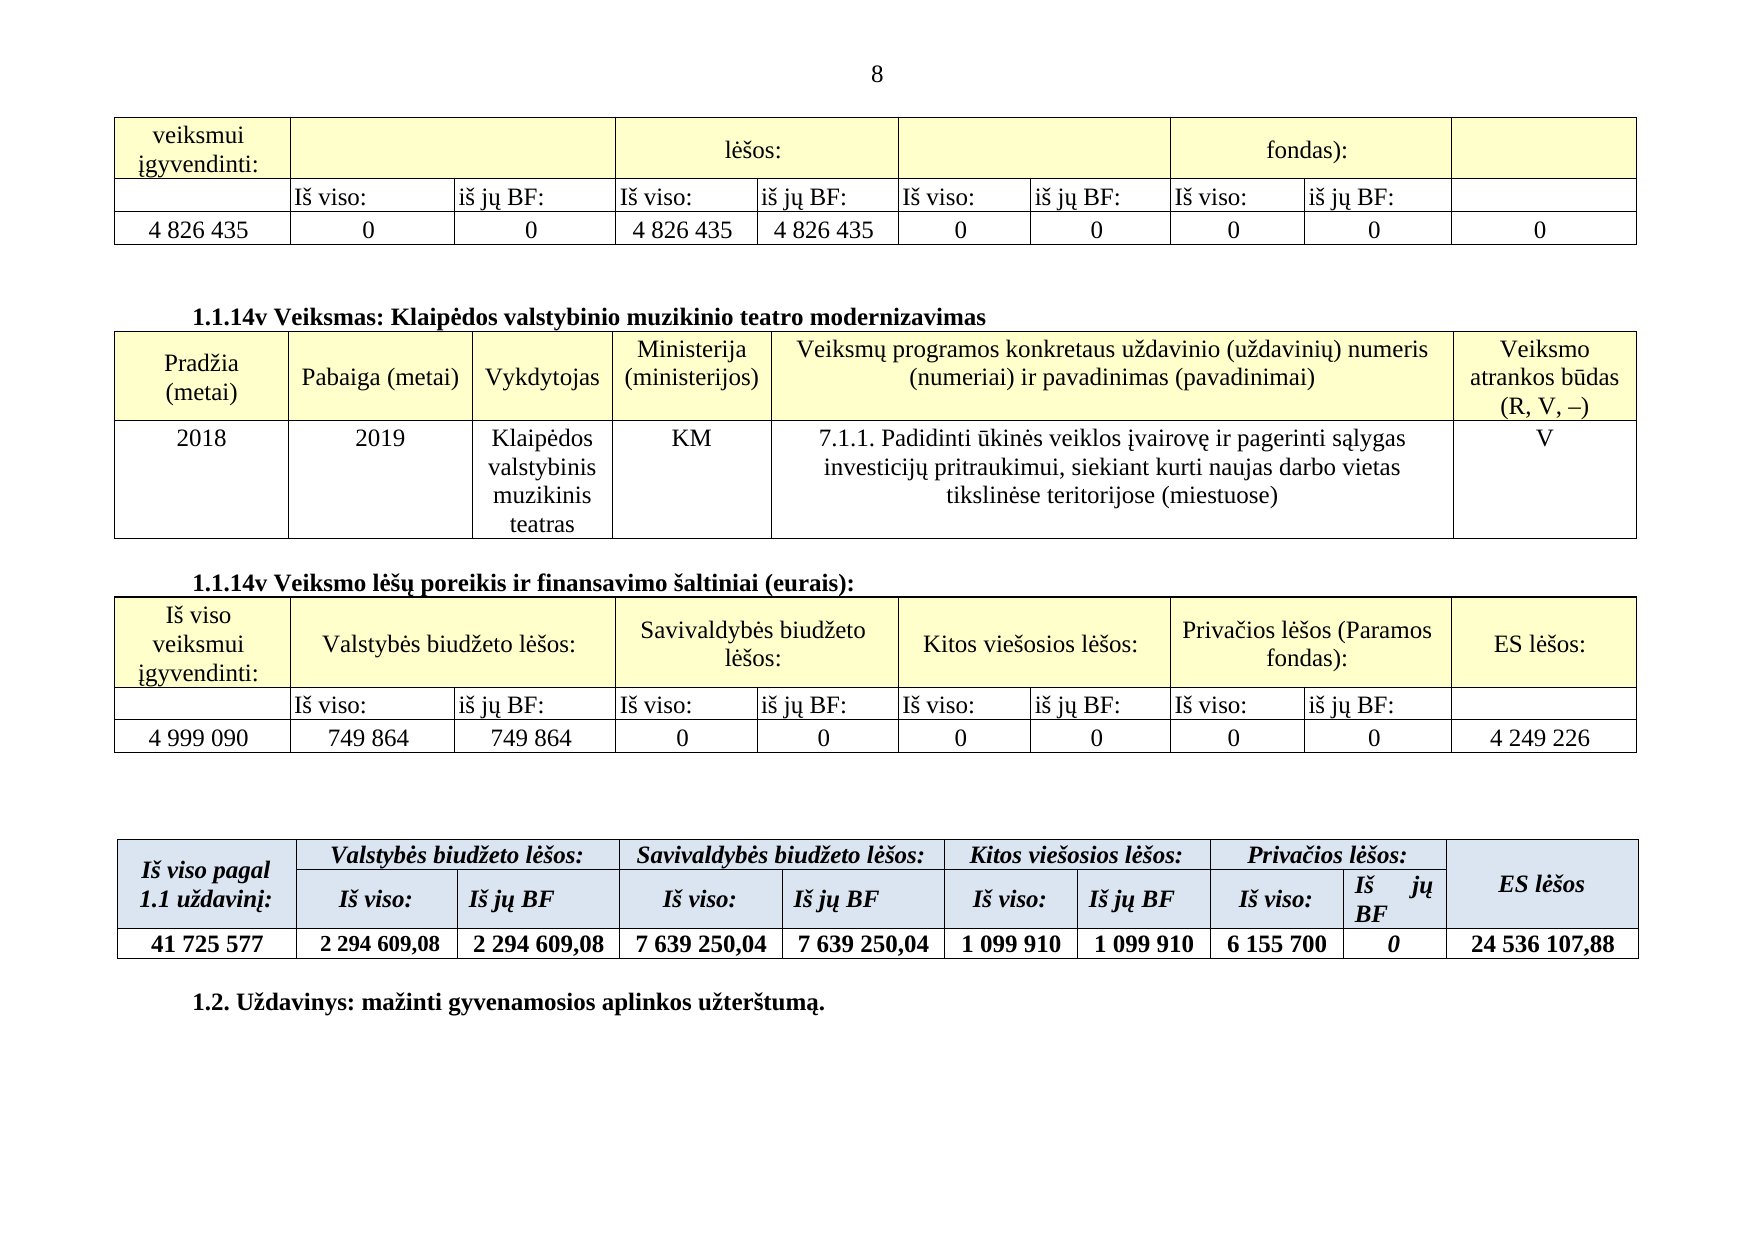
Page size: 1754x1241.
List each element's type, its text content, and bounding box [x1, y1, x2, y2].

table_cell 0 [1171, 720, 1304, 752]
table_cell Iš viso: [291, 688, 454, 719]
table_cell Iš viso: [899, 179, 1030, 211]
table_cell iš jų BF: [758, 179, 898, 211]
table_header Veiksmo atrankos būdas (R, V, –) [1454, 332, 1636, 420]
table_header lėšos: [616, 118, 898, 178]
table_header Veiksmų programos konkretaus uždavinio (uždavinių) numeris (numeriai) ir pavadinimas (pavadinimai) [772, 332, 1453, 420]
table_cell [1452, 179, 1636, 211]
table_header Savivaldybės biudžeto lėšos: [616, 598, 898, 687]
table_cell 0 [1171, 212, 1304, 243]
table_header Pradžia (metai) [115, 332, 288, 420]
table_cell 4 249 226 [1452, 720, 1636, 752]
table_cell Iš jų BF [1078, 870, 1210, 928]
table_cell 4 826 435 [115, 212, 290, 243]
table_cell iš jų BF: [1031, 179, 1170, 211]
table_cell 0 [455, 212, 615, 243]
table_cell 7.1.1. Padidinti ūkinės veiklos įvairovę ir pagerinti sąlygas investicijų pritraukimui, siekiant kurti naujas darbo vietas tikslinėse teritorijose (miestuose) [772, 421, 1453, 538]
table_cell [1452, 688, 1636, 719]
table_cell 0 [758, 720, 898, 752]
table_cell Iš viso: [1171, 688, 1304, 719]
table_cell 749 864 [291, 720, 454, 752]
table_header ES lėšos [1447, 840, 1638, 928]
table_header ES lėšos: [1452, 598, 1636, 687]
table_header Kitos viešosios lėšos: [945, 840, 1210, 869]
table_cell Iš jų BF [1344, 870, 1446, 928]
table_cell iš jų BF: [1031, 688, 1170, 719]
table_cell 7 639 250,04 [783, 929, 944, 957]
table_cell iš jų BF: [1305, 179, 1451, 211]
table_cell 0 [1031, 720, 1170, 752]
table_cell iš jų BF: [455, 179, 615, 211]
text 1.1.14v Veiksmo lėšų poreikis ir finansavimo šaltiniai (eurais): [118, 568, 1636, 596]
table_cell 0 [1452, 212, 1636, 243]
table_cell 7 639 250,04 [620, 929, 782, 957]
table_cell Iš viso: [616, 688, 757, 719]
table_header Ministerija (ministerijos) [613, 332, 771, 420]
table_header Savivaldybės biudžeto lėšos: [620, 840, 944, 869]
table_header fondas): [1171, 118, 1451, 178]
table_cell iš jų BF: [1305, 688, 1451, 719]
table_header Iš viso veiksmui įgyvendinti: [115, 598, 290, 687]
table_cell 2 294 609,08 [458, 929, 619, 957]
table_header Valstybės biudžeto lėšos: [297, 840, 619, 869]
table_cell 1 099 910 [945, 929, 1077, 957]
table_header [1452, 118, 1636, 178]
table_cell [115, 688, 290, 719]
text 1.2. Uždavinys: mažinti gyvenamosios aplinkos užterštumą. [118, 987, 1636, 1016]
table_cell Iš viso: [616, 179, 757, 211]
table_cell 6 155 700 [1211, 929, 1343, 957]
table_header Privačios lėšos: [1211, 840, 1446, 869]
table_header [291, 118, 615, 178]
table_cell KM [613, 421, 771, 538]
table_header Pabaiga (metai) [289, 332, 472, 420]
table_cell Iš jų BF [783, 870, 944, 928]
table_cell Iš viso: [899, 688, 1030, 719]
table_cell 4 826 435 [616, 212, 757, 243]
table_header Iš viso pagal 1.1 uždavinį: [118, 840, 296, 928]
table_header Vykdytojas [473, 332, 612, 420]
table_cell 0 [1305, 720, 1451, 752]
table_cell 0 [291, 212, 454, 243]
table_cell iš jų BF: [758, 688, 898, 719]
table_cell Klaipėdos valstybinis muzikinis teatras [473, 421, 612, 538]
table_cell Iš viso: [1211, 870, 1343, 928]
table_cell 0 [1344, 929, 1446, 957]
table_cell 4 826 435 [758, 212, 898, 243]
table_cell 0 [1031, 212, 1170, 243]
table_cell 24 536 107,88 [1447, 929, 1638, 957]
table_cell 0 [616, 720, 757, 752]
table_cell 4 999 090 [115, 720, 290, 752]
table_header Valstybės biudžeto lėšos: [291, 598, 615, 687]
table_cell Iš viso: [945, 870, 1077, 928]
table_header [899, 118, 1170, 178]
table_cell 0 [899, 720, 1030, 752]
table_cell V [1454, 421, 1636, 538]
table_header Kitos viešosios lėšos: [899, 598, 1170, 687]
table_cell 0 [899, 212, 1030, 243]
table_cell 2019 [289, 421, 472, 538]
table_cell 41 725 577 [118, 929, 296, 957]
table_cell Iš viso: [1171, 179, 1304, 211]
table_cell 2018 [115, 421, 288, 538]
table_cell 2 294 609,08 [297, 929, 457, 957]
table_cell 1 099 910 [1078, 929, 1210, 957]
table_cell iš jų BF: [455, 688, 615, 719]
table_cell Iš viso: [620, 870, 782, 928]
table_cell Iš viso: [297, 870, 457, 928]
table_cell Iš viso: [291, 179, 454, 211]
table_cell [115, 179, 290, 211]
table_header veiksmui įgyvendinti: [115, 118, 290, 178]
table_cell 0 [1305, 212, 1451, 243]
table_cell Iš jų BF [458, 870, 619, 928]
table_cell 749 864 [455, 720, 615, 752]
table_header Privačios lėšos (Paramos fondas): [1171, 598, 1451, 687]
text 1.1.14v Veiksmas: Klaipėdos valstybinio muzikinio teatro modernizavimas [118, 302, 1636, 331]
